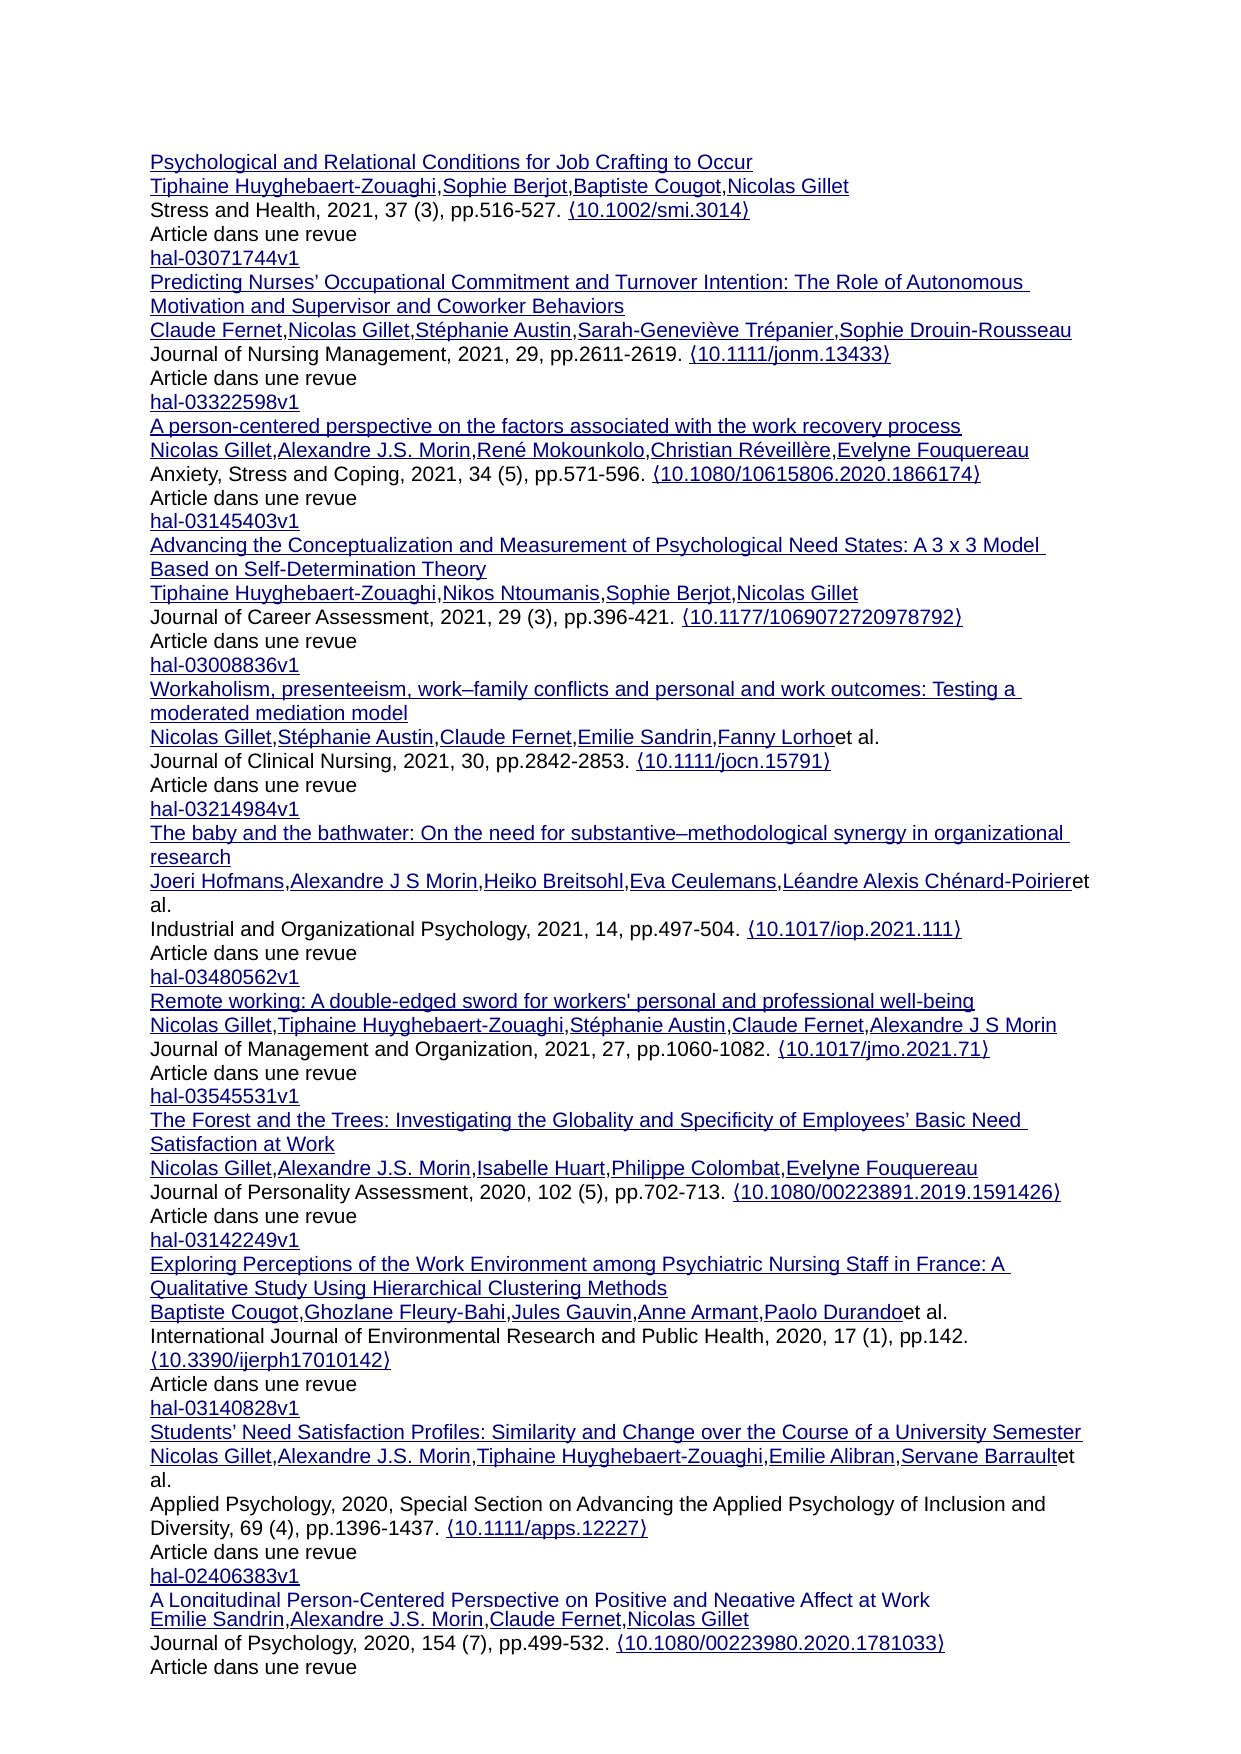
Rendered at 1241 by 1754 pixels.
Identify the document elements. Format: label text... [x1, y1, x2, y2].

table_cell The Forest and the Trees: Investigating the Globality and Specificity of Employees’ Basic Need Satisfaction at Work Nicolas Gillet,Alexandre J.S. Morin,Isabelle Huart,Philippe Colombat,Evelyne Fouquereau Journal of Personality Assessment, 2020, 102 (5), pp.702-713. ⟨10.1080/00223891.2019.1591426⟩ Article dans une revue hal-03142249v1 [150, 1108, 1090, 1252]
table_cell A Longitudinal Person-Centered Perspective on Positive and Negative Affect at Work Emilie Sandrin,Alexandre J.S. Morin,Claude Fernet,Nicolas Gillet Journal of Psychology, 2020, 154 (7), pp.499-532. ⟨10.1080/00223980.2020.1781033⟩ Article dans une revue [150, 1588, 1090, 1679]
table_cell Advancing the Conceptualization and Measurement of Psychological Need States: A 3 x 3 Model Based on Self-Determination Theory Tiphaine Huyghebaert-Zouaghi,Nikos Ntoumanis,Sophie Berjot,Nicolas Gillet Journal of Career Assessment, 2021, 29 (3), pp.396-421. ⟨10.1177/1069072720978792⟩ Article dans une revue hal-03008836v1 [150, 533, 1090, 677]
table_cell The baby and the bathwater: On the need for substantive–methodological synergy in organizational research Joeri Hofmans,Alexandre J S Morin,Heiko Breitsohl,Eva Ceulemans,Léandre Alexis Chénard-Poirieret al. Industrial and Organizational Psychology, 2021, 14, pp.497-504. ⟨10.1017/iop.2021.111⟩ Article dans une revue hal-03480562v1 [150, 821, 1090, 988]
table_cell Psychological and Relational Conditions for Job Crafting to Occur Tiphaine Huyghebaert-Zouaghi,Sophie Berjot,Baptiste Cougot,Nicolas Gillet Stress and Health, 2021, 37 (3), pp.516-527. ⟨10.1002/smi.3014⟩ Article dans une revue hal-03071744v1 [150, 150, 1090, 270]
table_cell Students’ Need Satisfaction Profiles: Similarity and Change over the Course of a University Semester Nicolas Gillet,Alexandre J.S. Morin,Tiphaine Huyghebaert-Zouaghi,Emilie Alibran,Servane Barraultet al. Applied Psychology, 2020, Special Section on Advancing the Applied Psychology of Inclusion and Diversity, 69 (4), pp.1396-1437. ⟨10.1111/apps.12227⟩ Article dans une revue hal-02406383v1 [150, 1420, 1090, 1587]
table_cell A person-centered perspective on the factors associated with the work recovery process Nicolas Gillet,Alexandre J.S. Morin,René Mokounkolo,Christian Réveillère,Evelyne Fouquereau Anxiety, Stress and Coping, 2021, 34 (5), pp.571-596. ⟨10.1080/10615806.2020.1866174⟩ Article dans une revue hal-03145403v1 [150, 414, 1090, 533]
table_cell Remote working: A double-edged sword for workers' personal and professional well-being Nicolas Gillet,Tiphaine Huyghebaert-Zouaghi,Stéphanie Austin,Claude Fernet,Alexandre J S Morin Journal of Management and Organization, 2021, 27, pp.1060-1082. ⟨10.1017/jmo.2021.71⟩ Article dans une revue hal-03545531v1 [150, 989, 1090, 1108]
table_cell Exploring Perceptions of the Work Environment among Psychiatric Nursing Staff in France: A Qualitative Study Using Hierarchical Clustering Methods Baptiste Cougot,Ghozlane Fleury-Bahi,Jules Gauvin,Anne Armant,Paolo Durandoet al. International Journal of Environmental Research and Public Health, 2020, 17 (1), pp.142. ⟨10.3390/ijerph17010142⟩ Article dans une revue hal-03140828v1 [150, 1252, 1090, 1420]
table_cell Predicting Nurses’ Occupational Commitment and Turnover Intention: The Role of Autonomous Motivation and Supervisor and Coworker Behaviors Claude Fernet,Nicolas Gillet,Stéphanie Austin,Sarah-Geneviève Trépanier,Sophie Drouin-Rousseau Journal of Nursing Management, 2021, 29, pp.2611-2619. ⟨10.1111/jonm.13433⟩ Article dans une revue hal-03322598v1 [150, 270, 1090, 413]
table_cell Workaholism, presenteeism, work–family conflicts and personal and work outcomes: Testing a moderated mediation model Nicolas Gillet,Stéphanie Austin,Claude Fernet,Emilie Sandrin,Fanny Lorhoet al. Journal of Clinical Nursing, 2021, 30, pp.2842-2853. ⟨10.1111/jocn.15791⟩ Article dans une revue hal-03214984v1 [150, 677, 1090, 821]
